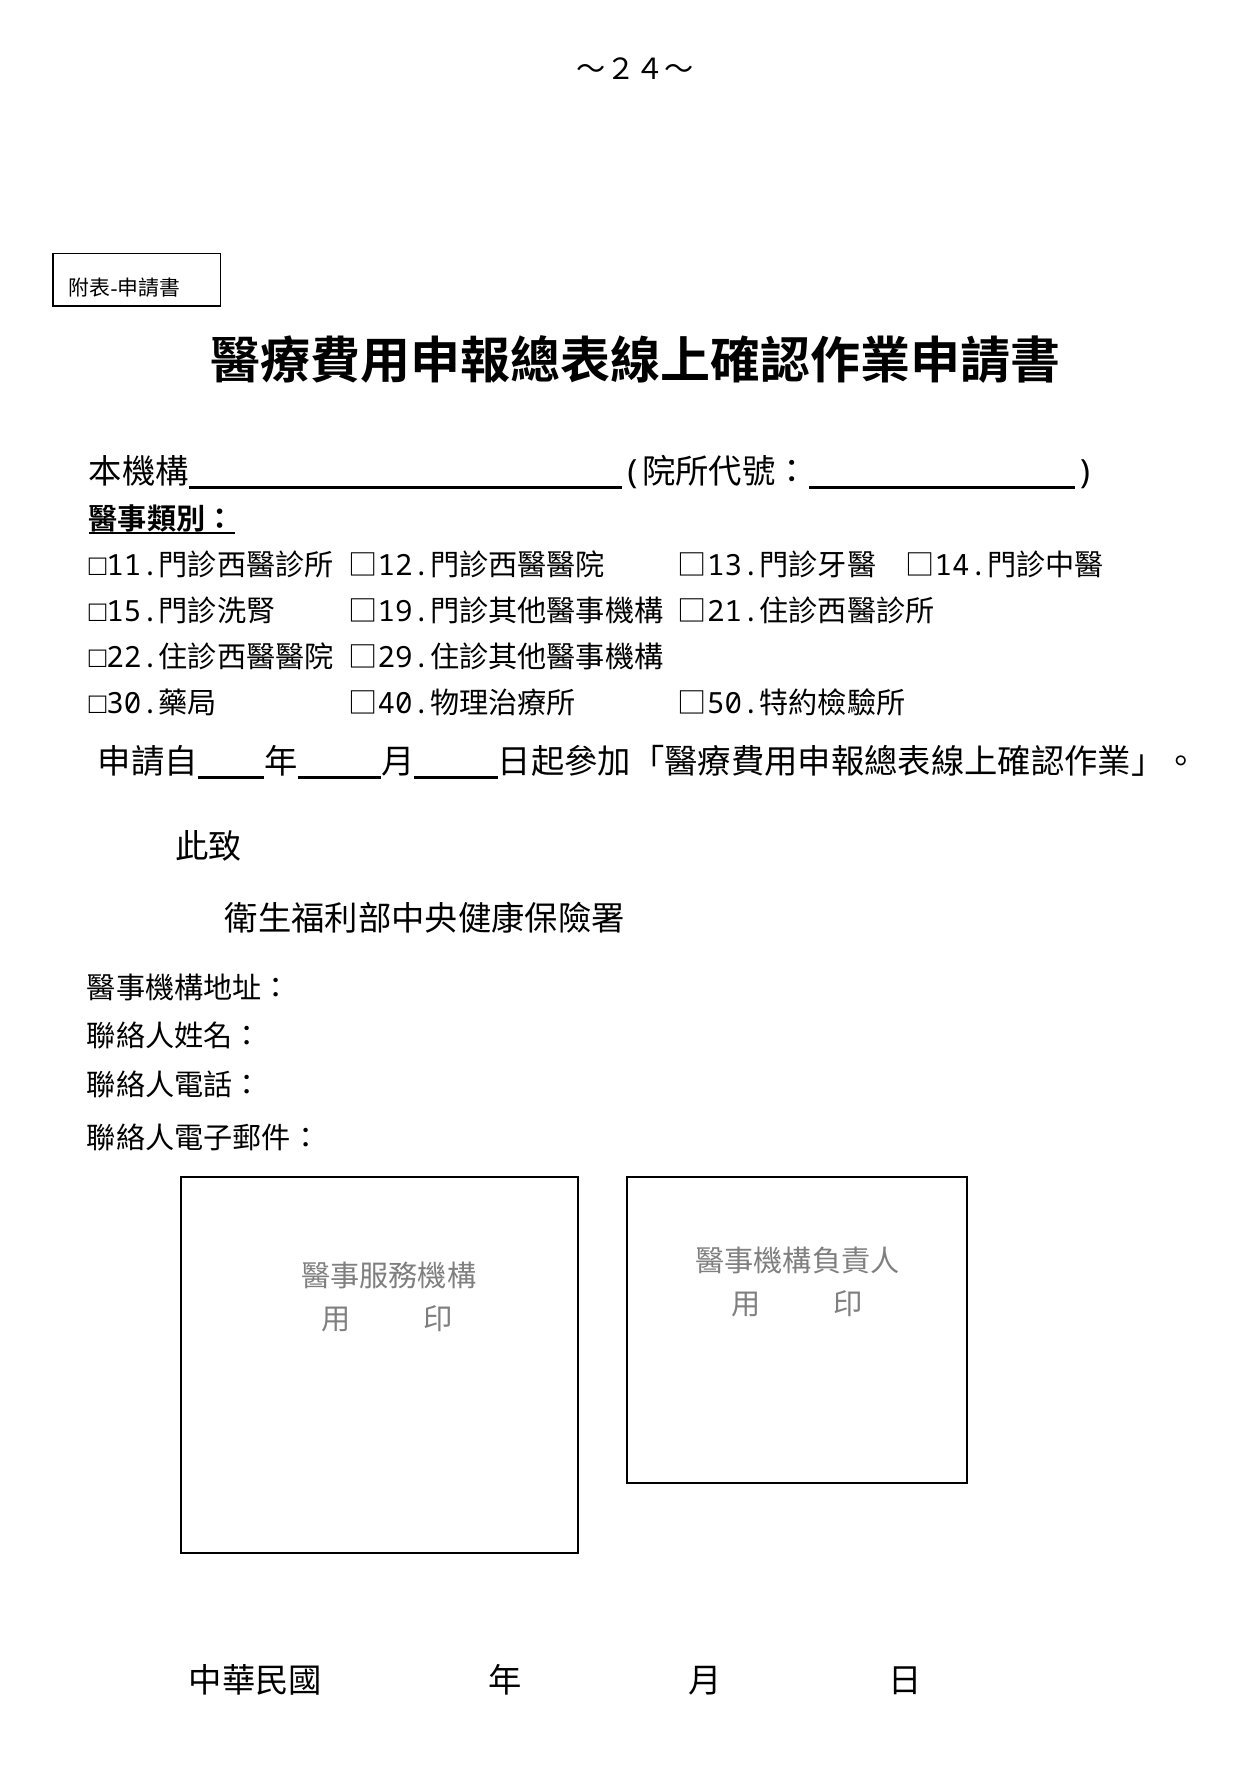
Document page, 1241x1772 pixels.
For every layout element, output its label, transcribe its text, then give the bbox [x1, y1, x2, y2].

text 醫事類別： [88, 493, 1181, 539]
text 用 印 [643, 1280, 951, 1322]
text □22.住診西醫醫院 □29.住診其他醫事機構 [88, 631, 1181, 676]
text □11.門診西醫診所 □12.門診西醫醫院 □13.門診牙醫 □14.門診中醫 [88, 539, 1181, 585]
text □15.門診洗腎 □19.門診其他醫事機構 □21.住診西醫診所 [88, 585, 1181, 631]
text 中華民國 年 月 日 [88, 1654, 1181, 1702]
text 附表-申請書 [69, 262, 205, 298]
text □30.藥局 □40.物理治療所 □50.特約檢驗所 [88, 676, 1181, 722]
text 醫療費用申報總表線上確認作業申請書 [88, 320, 1181, 392]
text ～２４～ [88, 53, 1181, 86]
text 醫事服務機構 [197, 1253, 562, 1295]
text 醫事機構負責人 [643, 1238, 951, 1280]
text 申請自 年 月 日起參加「醫療費用申報總表線上確認作業」。 [97, 735, 1206, 783]
text 用 印 [197, 1295, 562, 1337]
text [54, 254, 220, 305]
text 此致 [97, 819, 1206, 868]
text 聯絡人電子郵件： [72, 1110, 1240, 1158]
text 醫事機構地址： [72, 964, 1240, 1006]
text 聯絡人姓名： [72, 1013, 1240, 1055]
text 本機構 (院所代號： ) [88, 447, 1181, 493]
text 衛生福利部中央健康保險署 [158, 892, 1240, 940]
text 聯絡人電話： [72, 1061, 1240, 1103]
